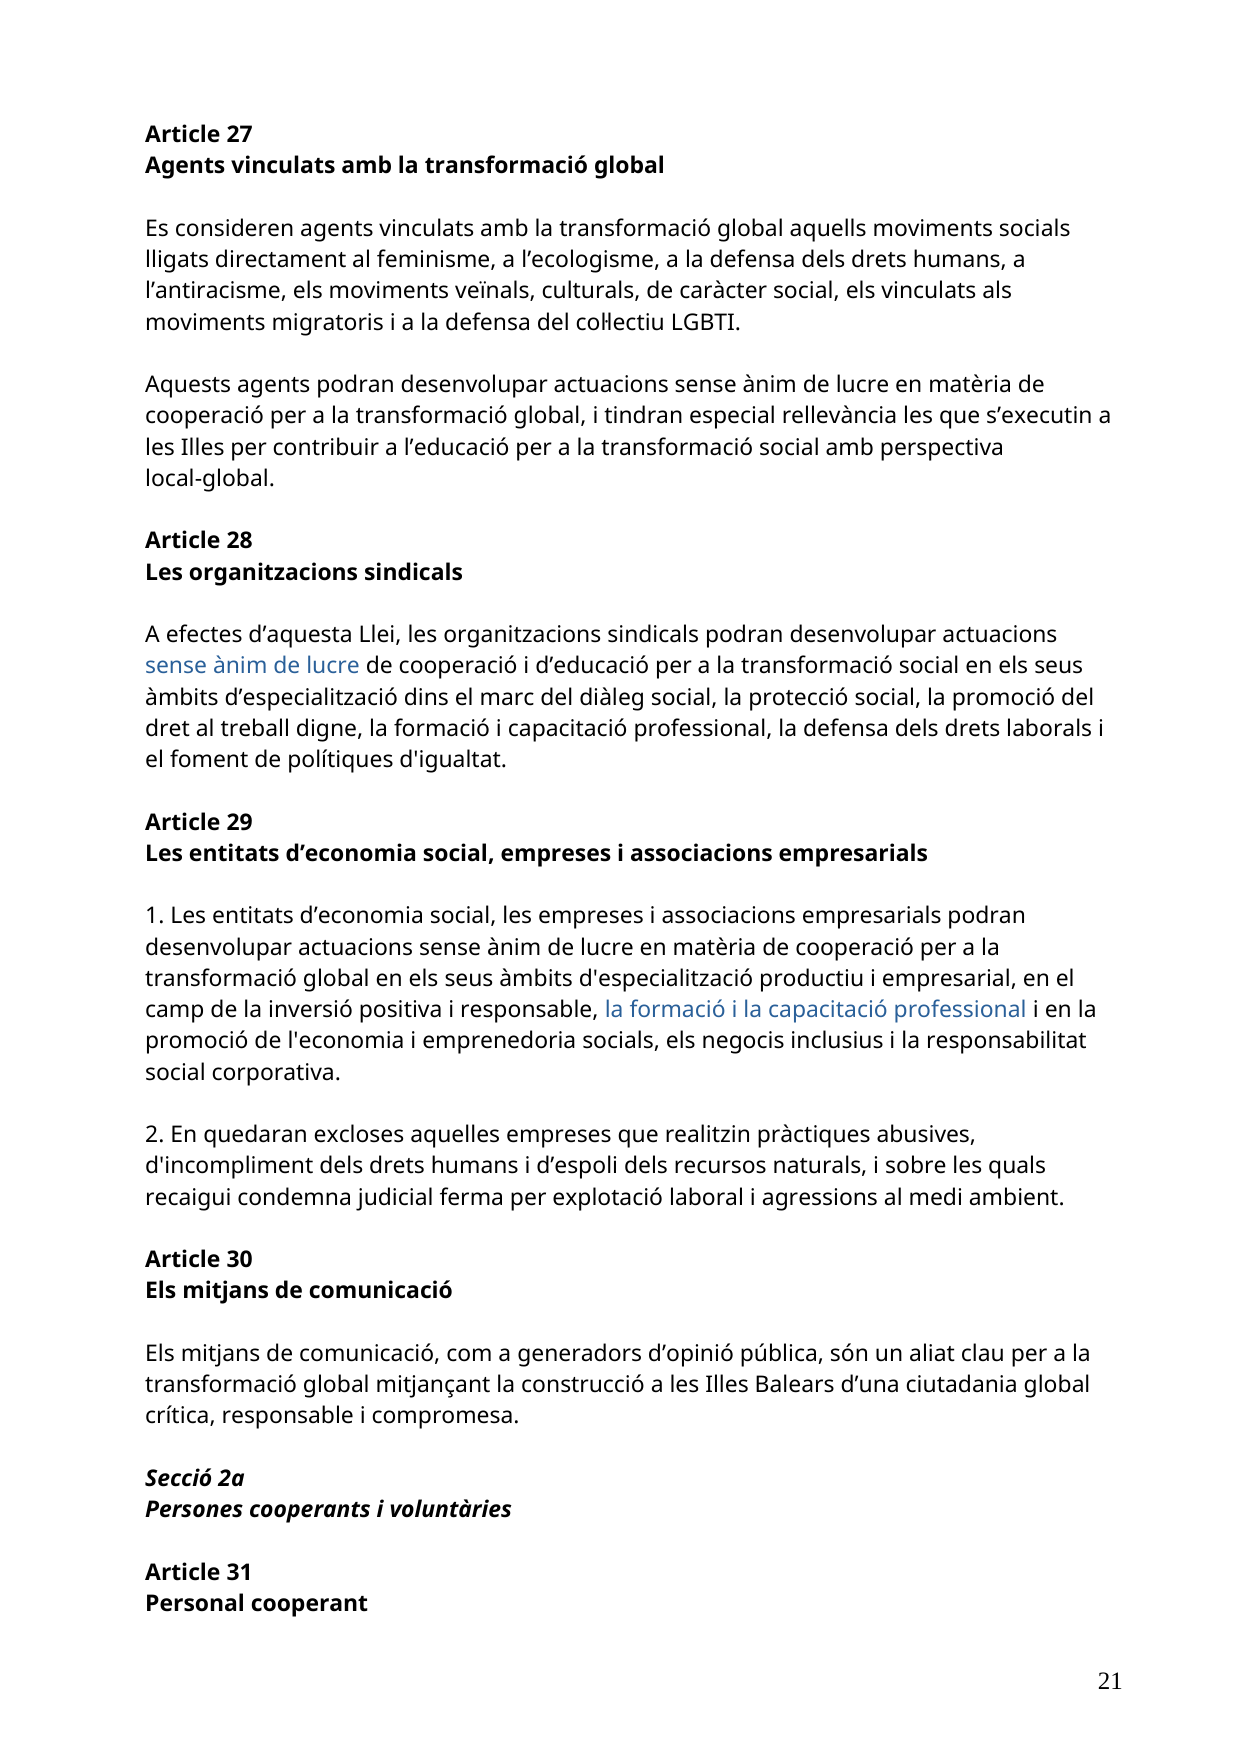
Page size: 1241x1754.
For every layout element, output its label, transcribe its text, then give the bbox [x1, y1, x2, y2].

text Secció 2a [145, 1462, 1122, 1493]
text Les entitats d’economia social, empreses i associacions empresarials [145, 837, 1122, 868]
text Aquests agents podran desenvolupar actuacions sense ànim de lucre en matèria de cooperació per a la transformació global, i tindran especial rellevància les que s’executin a les Illes per contribuir a l’educació per a la transformació social amb perspectiva local-global. [145, 368, 1122, 493]
text Agents vinculats amb la transformació global [145, 149, 1122, 181]
text Els mitjans de comunicació [145, 1274, 1122, 1306]
list 2. En quedaran excloses aquelles empreses que realitzin pràctiques abusives, d'incompliment dels drets humans i d’espoli dels recursos naturals, i sobre les quals recaigui condemna judicial ferma per explotació laboral i agressions al medi ambient. [145, 1118, 1122, 1212]
text Article 30 [145, 1243, 1122, 1274]
text Article 31 [145, 1556, 1122, 1587]
text Persones cooperants i voluntàries [145, 1493, 1122, 1524]
text Les organitzacions sindicals [145, 556, 1122, 587]
text Els mitjans de comunicació, com a generadors d’opinió pública, són un aliat clau per a la transformació global mitjançant la construcció a les Illes Balears d’una ciutadania global crítica, responsable i compromesa. [145, 1337, 1122, 1431]
text Article 29 [145, 806, 1122, 837]
text Es consideren agents vinculats amb la transformació global aquells moviments socials lligats directament al feminisme, a l’ecologisme, a la defensa dels drets humans, a l’antiracisme, els moviments veïnals, culturals, de caràcter social, els vinculats als moviments migratoris i a la defensa del col·lectiu LGBTI. [145, 212, 1122, 337]
text Article 27 [145, 118, 1122, 149]
text A efectes d’aquesta Llei, les organitzacions sindicals podran desenvolupar actuacions sense ànim de lucre de cooperació i d’educació per a la transformació social en els seus àmbits d’especialització dins el marc del diàleg social, la protecció social, la promoció del dret al treball digne, la formació i capacitació professional, la defensa dels drets laborals i el foment de polítiques d'igualtat. [145, 618, 1122, 774]
text Article 28 [145, 524, 1122, 556]
text Personal cooperant [145, 1587, 1122, 1618]
list 1. Les entitats d’economia social, les empreses i associacions empresarials podran desenvolupar actuacions sense ànim de lucre en matèria de cooperació per a la transformació global en els seus àmbits d'especialització productiu i empresarial, en el camp de la inversió positiva i responsable, la formació i la capacitació professional i en la promoció de l'economia i emprenedoria socials, els negocis inclusius i la responsabilitat social corporativa. [145, 899, 1122, 1087]
